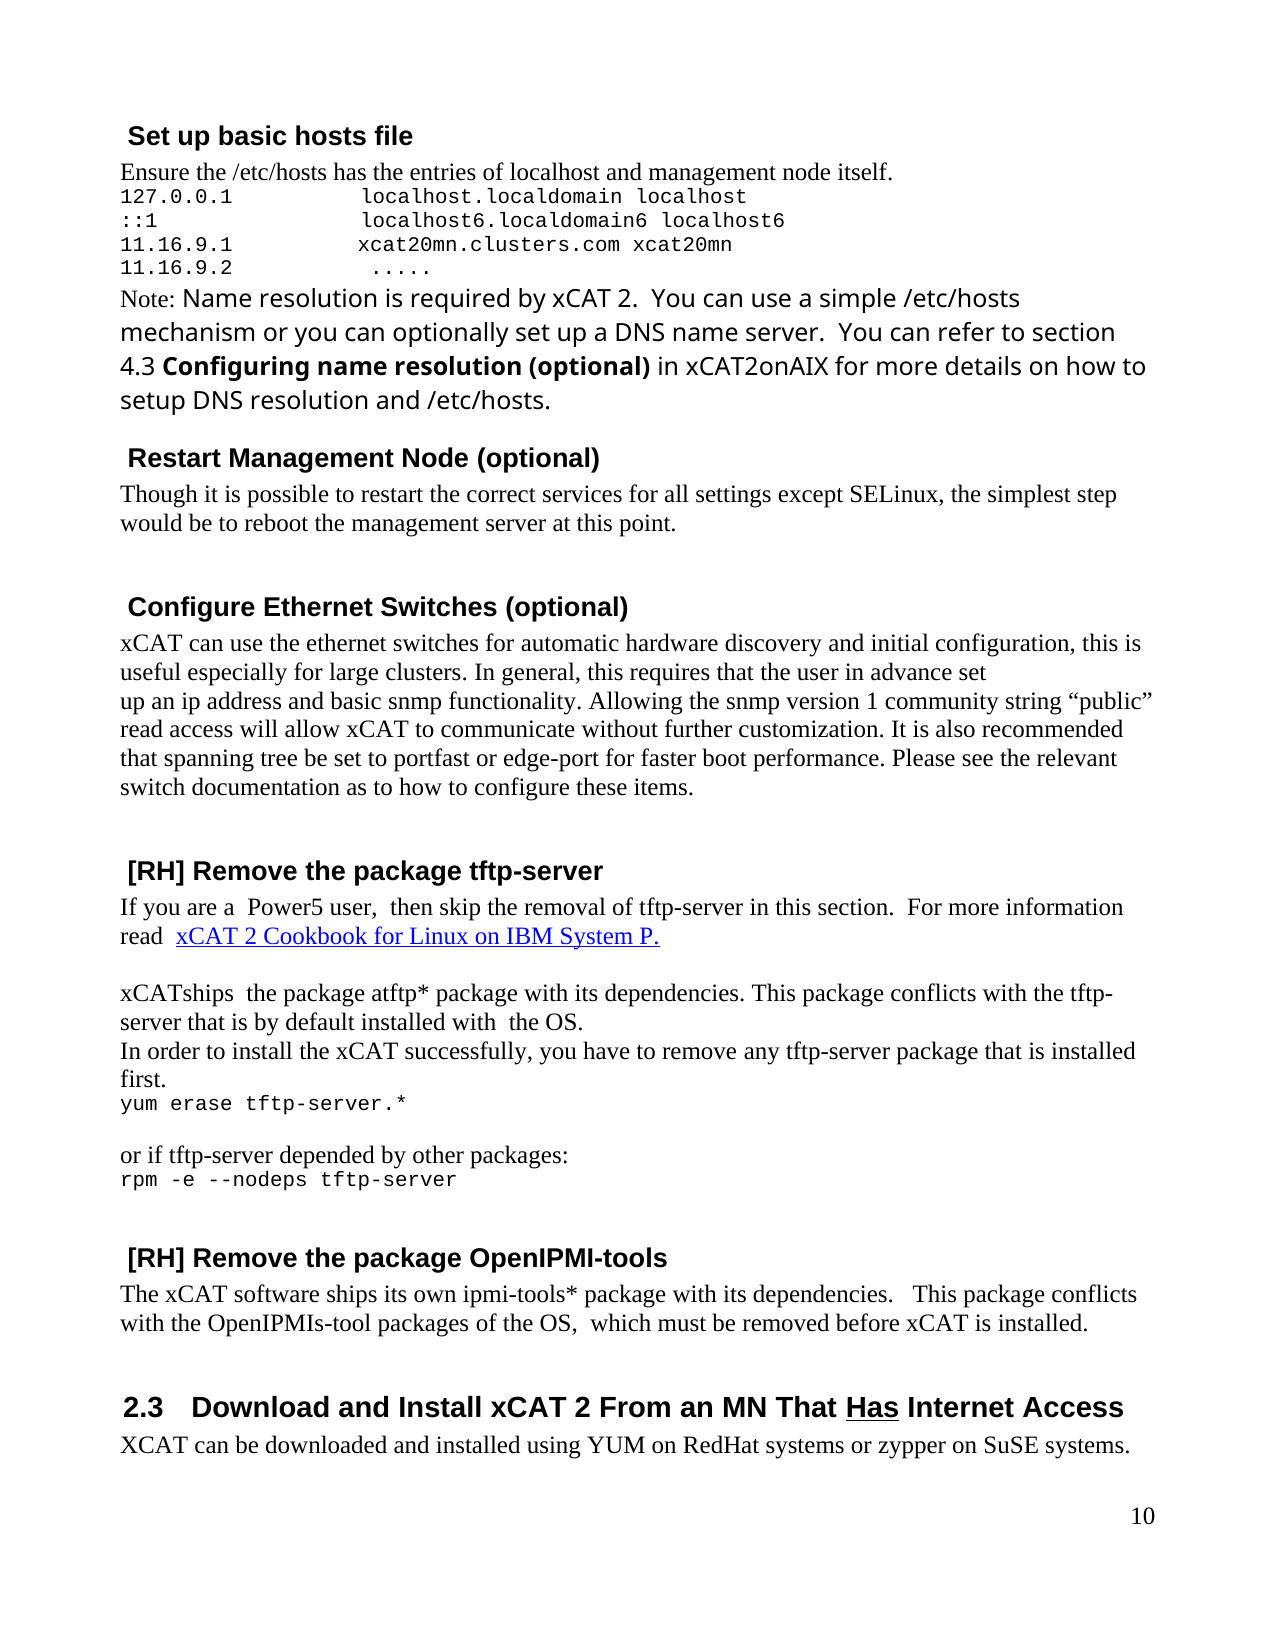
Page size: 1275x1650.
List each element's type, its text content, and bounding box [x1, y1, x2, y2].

list xcat20mn.clusters.com xcat20mn [120, 233, 1155, 257]
subtitle Set up basic hosts file [120, 120, 1155, 151]
text rpm -e --nodeps tftp-server [120, 1169, 1155, 1193]
text If you are a Power5 user, then skip the removal of tftp-server in this section. For more information read xCAT 2 Cookbook for Linux on IBM System P. [120, 892, 1155, 949]
text XCAT can be downloaded and installed using YUM on RedHat systems or zypper on SuSE systems. [120, 1430, 1155, 1459]
text xCAT can use the ethernet switches for automatic hardware discovery and initial configuration, this is useful especially for large clusters. In general, this requires that the user in advance set [120, 628, 1155, 686]
text read access will allow xCAT to communicate without further customization. It is also recommended [120, 714, 1155, 743]
text Though it is possible to restart the correct services for all settings except SELinux, the simplest step [120, 479, 1155, 508]
text up an ip address and basic snmp functionality. Allowing the snmp version 1 community string “public” [120, 686, 1155, 714]
text or if tftp-server depended by other packages: [120, 1141, 1155, 1169]
subtitle Restart Management Node (optional) [120, 442, 1155, 473]
text The xCAT software ships its own ipmi-tools* package with its dependencies. This package conflicts with the OpenIPMIs-tool packages of the OS, which must be removed before xCAT is installed. [120, 1279, 1155, 1337]
text 127.0.0.1 localhost.localdomain localhost [120, 186, 1155, 210]
text xCATships the package atftp* package with its dependencies. This package conflicts with the tftp-server that is by default installed with the OS. [120, 978, 1155, 1036]
subtitle Download and Install xCAT 2 From an MN That Has Internet Access [123, 1391, 1155, 1424]
text that spanning tree be set to portfast or edge-port for faster boot performance. Please see the relevant [120, 743, 1155, 772]
text Note: Name resolution is required by xCAT 2. You can use a simple /etc/hosts mechanism or you can optionally set up a DNS name server. You can refer to section 4.3 Configuring name resolution (optional) in xCAT2onAIX for more details on how to setup DNS resolution and /etc/hosts. [120, 281, 1155, 417]
subtitle [RH] Remove the package OpenIPMI-tools [120, 1242, 1155, 1273]
subtitle [RH] Remove the package tftp-server [120, 854, 1155, 886]
list In order to install the xCAT successfully, you have to remove any tftp-server package that is installed first. [120, 1036, 1155, 1093]
text would be to reboot the management server at this point. [120, 508, 1155, 537]
text switch documentation as to how to configure these items. [120, 772, 1155, 801]
text Ensure the /etc/hosts has the entries of localhost and management node itself. [120, 157, 1155, 186]
text ::1 localhost6.localdomain6 localhost6 [120, 210, 1155, 233]
text yum erase tftp-server.* [120, 1093, 1155, 1117]
subtitle Configure Ethernet Switches (optional) [120, 591, 1155, 622]
list ..... [120, 257, 1155, 281]
